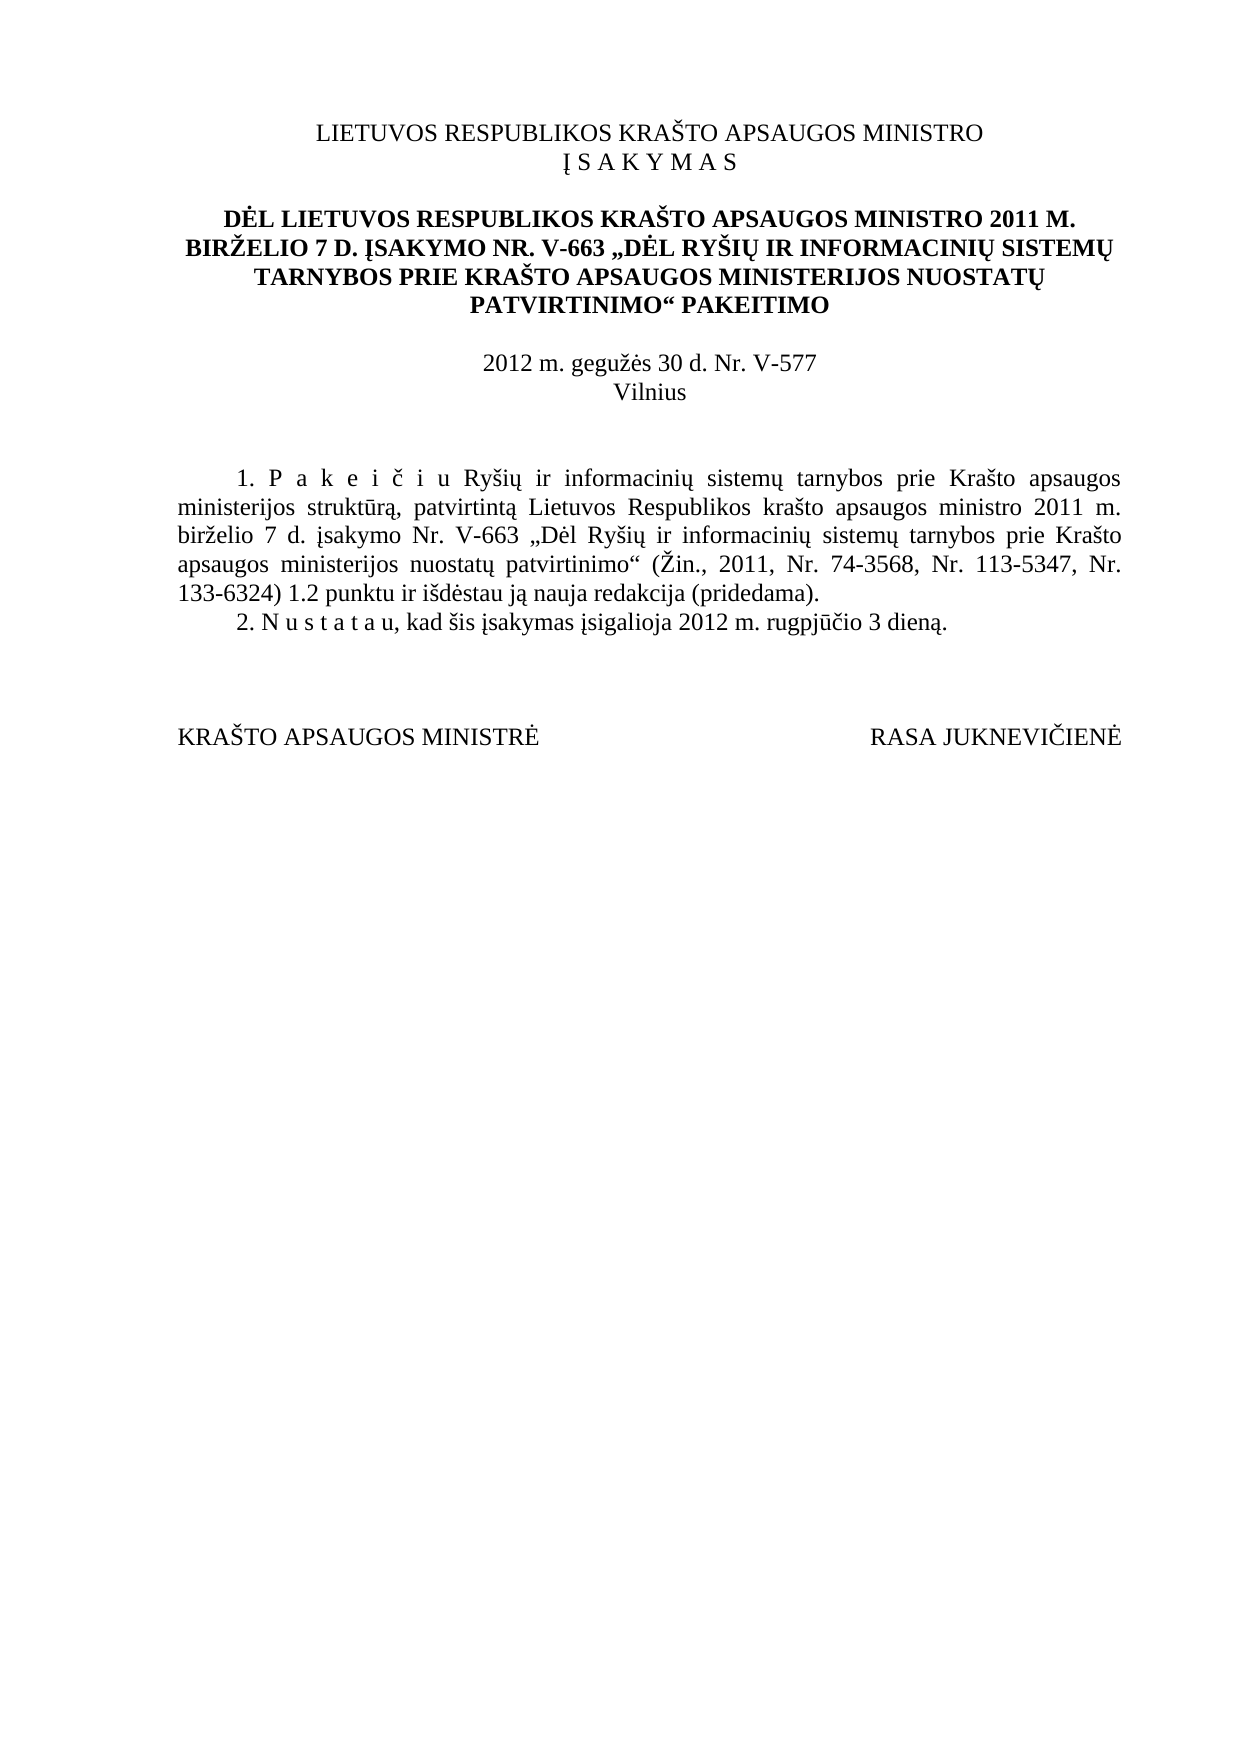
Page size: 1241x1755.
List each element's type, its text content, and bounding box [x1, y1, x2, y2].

text 2. N u s t a t a u, kad šis įsakymas įsigalioja 2012 m. rugpjūčio 3 dieną. [177, 607, 1122, 636]
text Krašto apsaugos ministrė Rasa Juknevičienė [177, 722, 1122, 751]
text Vilnius [177, 377, 1122, 406]
text Į S A K Y M A S [177, 147, 1122, 176]
text 1. P a k e i č i u Ryšių ir informacinių sistemų tarnybos prie Krašto apsaugos ministerijos struktūrą, patvirtintą Lietuvos Respublikos krašto apsaugos ministro 2011 m. birželio 7 d. įsakymo Nr. V-663 „Dėl Ryšių ir informacinių sistemų tarnybos prie Krašto apsaugos ministerijos nuostatų patvirtinimo“ (Žin., 2011, Nr. 74-3568, Nr. 113-5347, Nr. 133-6324) 1.2 punktu ir išdėstau ją nauja redakcija (pridedama). [177, 463, 1122, 607]
text 2012 m. gegužės 30 d. Nr. V-577 [177, 348, 1122, 377]
text DĖL LIETUVOS RESPUBLIKOS KRAŠTO APSAUGOS MINISTRO 2011 M. BIRŽELIO 7 D. ĮSAKYMO Nr. V-663 „DĖL RYŠIŲ IR INFORMACINIŲ SISTEMŲ TARNYBOS PRIE KRAŠTO APSAUGOS MINISTERIJOS NUOSTATŲ PATVIRTINIMO“ PAKEITIMO [177, 204, 1122, 319]
text LIETUVOS RESPUBLIKOS KRAŠTO APSAUGOS MINISTRO [177, 118, 1122, 147]
